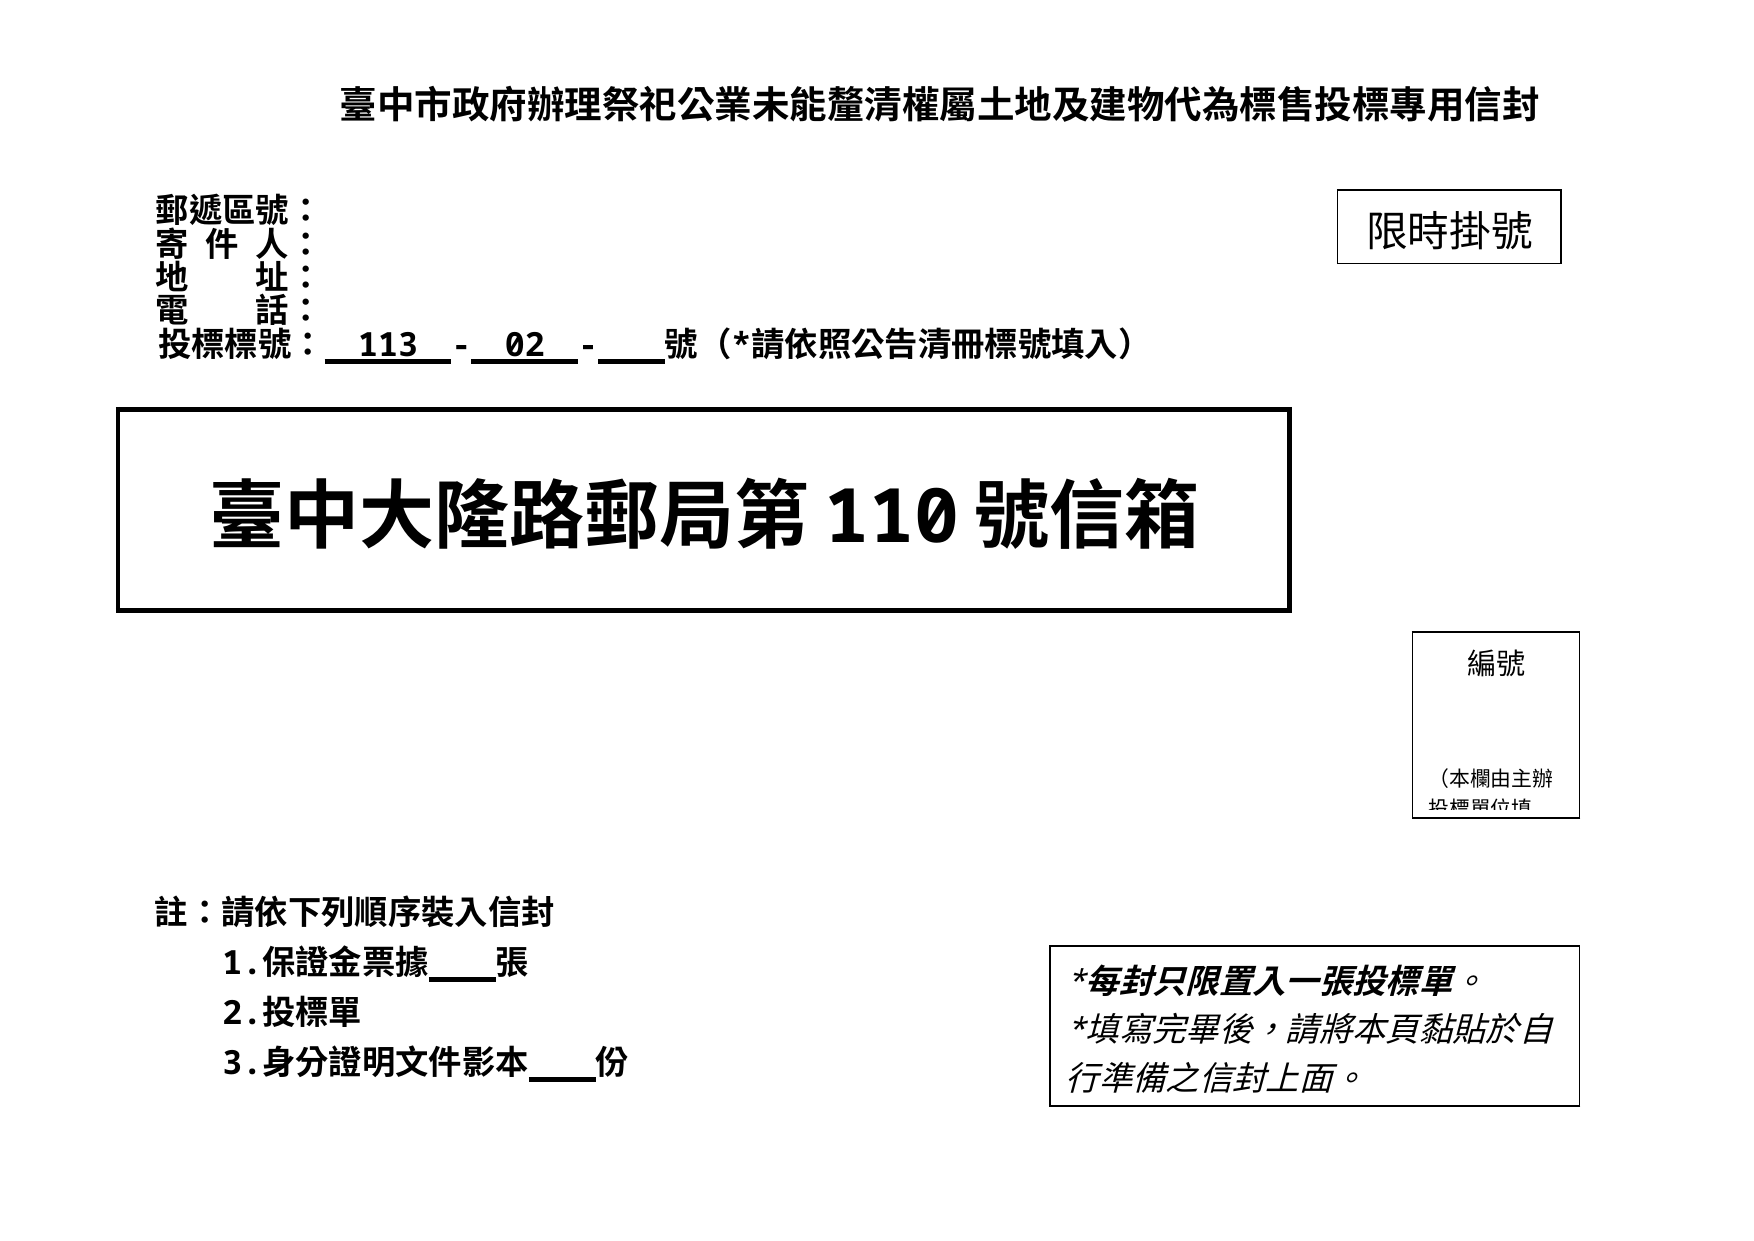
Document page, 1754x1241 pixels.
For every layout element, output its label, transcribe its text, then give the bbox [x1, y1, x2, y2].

text 電 話： [156, 296, 1636, 329]
text 1.保證金票據 張 [222, 934, 1636, 984]
text *每封只限置入一張投標單。 *填寫完畢後，請將本頁黏貼於自行準備之信封上面。 [1066, 954, 1564, 1097]
text 編號 [1428, 640, 1564, 682]
text 2.投標單 [222, 984, 1049, 1034]
text 限時掛號 [1353, 198, 1545, 255]
text 1.保證金票據 張 [1051, 947, 1579, 1105]
text 臺中市政府辦理祭祀公業未能釐清權屬土地及建物代為標售投標專用信封 [118, 75, 1636, 129]
text 郵遞區號： [156, 196, 1337, 229]
text 3.身分證明文件影本 份 [222, 1034, 1049, 1084]
text 地 址： [156, 263, 1636, 296]
table_header 臺中大隆路郵局第110號信箱 [120, 412, 1287, 608]
text 寄 件 人： [156, 229, 1337, 263]
text 3.身分證明文件影本 份 [1580, 1034, 1636, 1084]
text 註：請依下列順序裝入信封 [121, 884, 1636, 934]
text [1580, 984, 1636, 1034]
text （本欄由主辦投標單位填寫） [1428, 762, 1564, 809]
text 投標標號： 113 - 02 - 號（*請依照公告清冊標號填入） [141, 329, 1754, 363]
text [1562, 196, 1636, 229]
text [1562, 229, 1636, 263]
